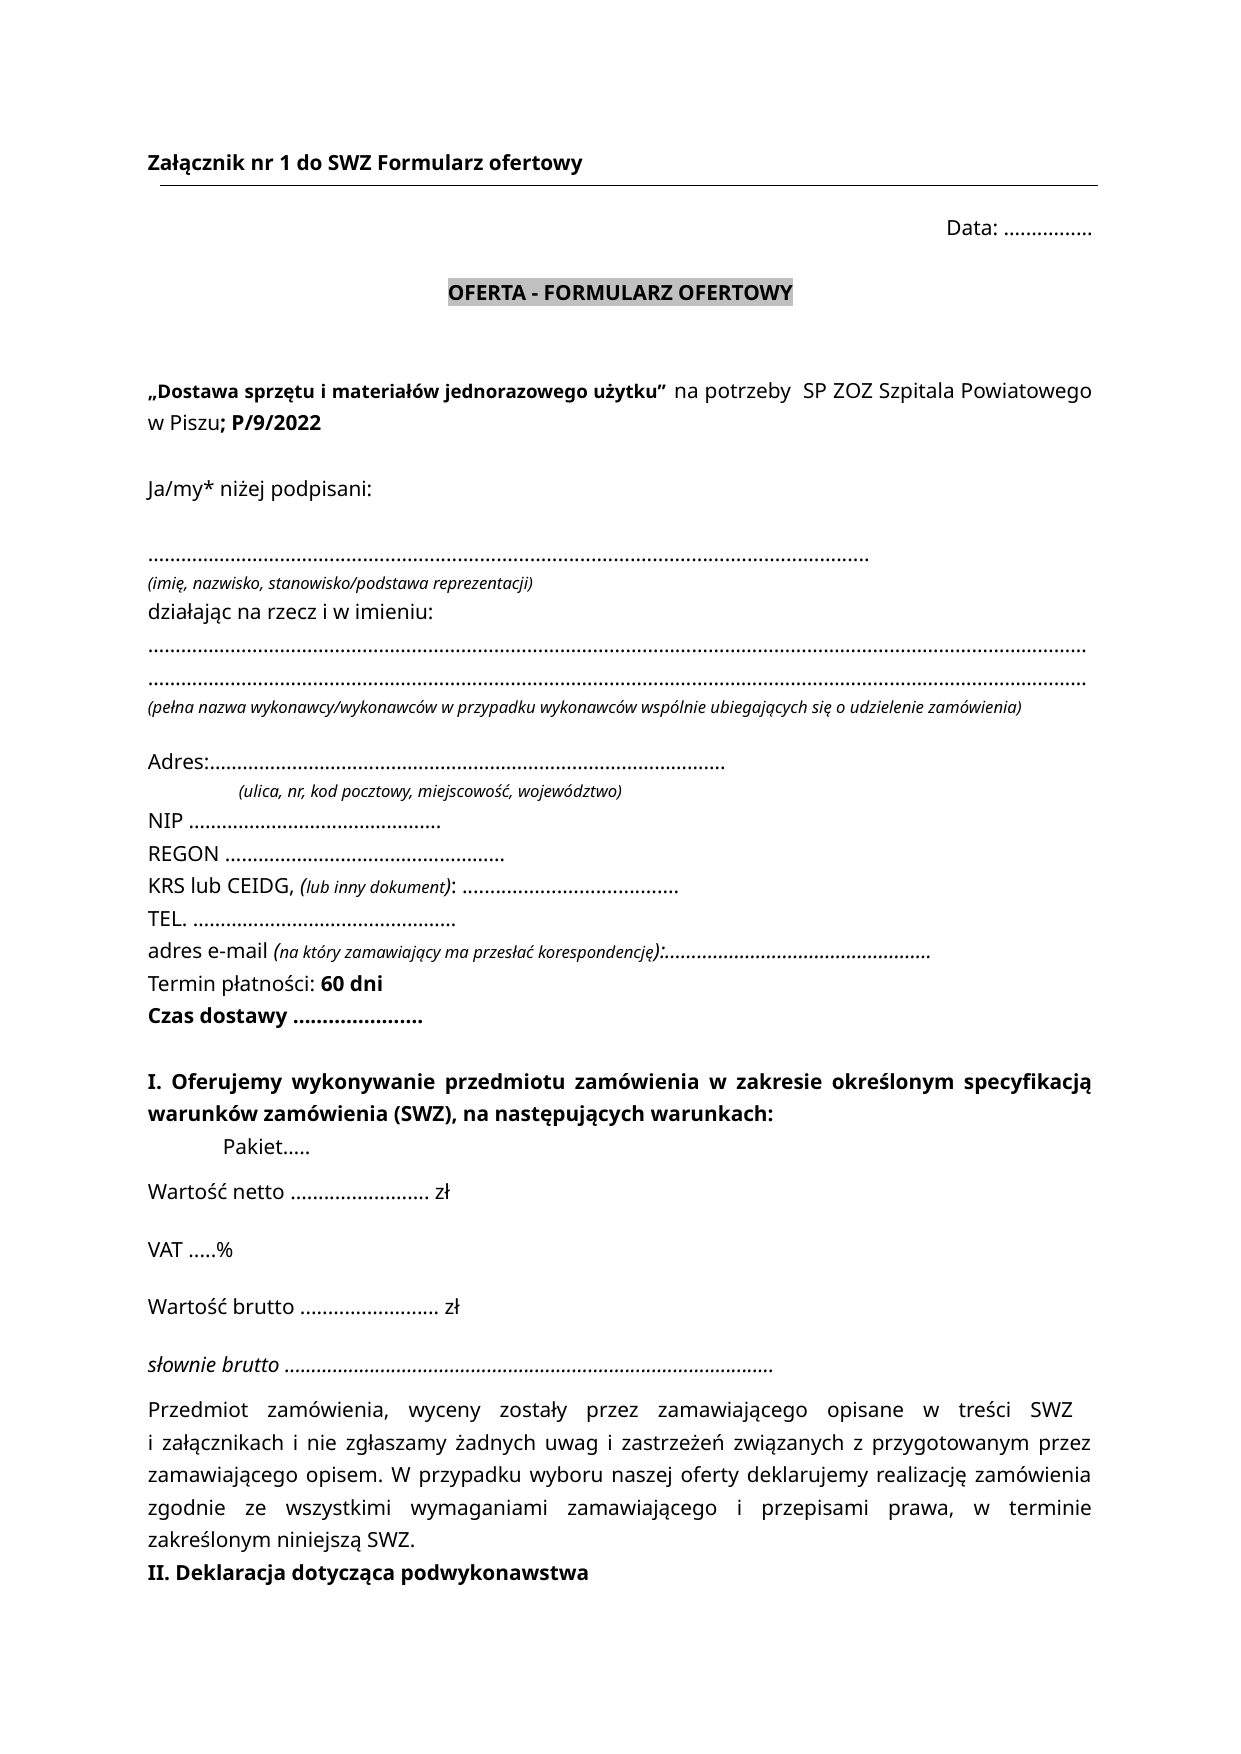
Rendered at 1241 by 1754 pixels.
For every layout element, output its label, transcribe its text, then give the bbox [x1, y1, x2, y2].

text adres e-mail (na który zamawiający ma przesłać korespondencję):………………………………………….. [148, 936, 1093, 965]
text II. Deklaracja dotycząca podwykonawstwa [148, 1558, 1093, 1587]
text działając na rzecz i w imieniu: [148, 597, 1093, 626]
text REGON …………………………………………… [148, 839, 1093, 867]
text NIP ………………………………………. [148, 806, 1093, 834]
text (ulica, nr, kod pocztowy, miejscowość, województwo) [148, 780, 1093, 803]
text słownie brutto ............................................................................................ [148, 1350, 1093, 1378]
text Załącznik nr 1 do SWZ Formularz ofertowy [148, 148, 1093, 176]
text ……………………………................................................................................................. [148, 539, 1093, 567]
text ……………………………………………………………………………………………………………………………………………………… [148, 663, 1093, 691]
text Wartość netto ......................... zł [148, 1177, 1093, 1206]
text ……………………………………………………………………………………………………………………………………………………… [148, 630, 1093, 658]
text Przedmiot zamówienia, wyceny zostały przez zamawiającego opisane w treści SWZ i załącznikach i nie zgłaszamy żadnych uwag i zastrzeżeń związanych z przygotowanym przez zamawiającego opisem. W przypadku wyboru naszej oferty deklarujemy realizację zamówienia zgodnie ze wszystkimi wymaganiami zamawiającego i przepisami prawa, w terminie zakreślonym niniejszą SWZ. [148, 1395, 1093, 1554]
text Pakiet….. [223, 1132, 1093, 1161]
text Ja/my* niżej podpisani: [148, 474, 1093, 502]
text (pełna nazwa wykonawcy/wykonawców w przypadku wykonawców wspólnie ubiegających się o udzielenie zamówienia) [148, 695, 1093, 718]
text (imię, nazwisko, stanowisko/podstawa reprezentacji) [148, 571, 1093, 594]
text Czas dostawy …………………. [148, 1002, 1093, 1030]
text KRS lub CEIDG, (lub inny dokument): ....................................... [148, 871, 1093, 900]
text TEL. ………………………………………… [148, 904, 1093, 932]
text „Dostawa sprzętu i materiałów jednorazowego użytku” na potrzeby SP ZOZ Szpitala Powiatowego w Piszu; P/9/2022 [148, 376, 1093, 437]
text OFERTA - FORMULARZ OFERTOWY [148, 278, 1093, 306]
text Wartość brutto ......................... zł [148, 1292, 1093, 1321]
text Adres:…………………………………………………………………………………. [148, 747, 1093, 776]
text I. Oferujemy wykonywanie przedmiotu zamówienia w zakresie określonym specyfikacją warunków zamówienia (SWZ), na następujących warunkach: [148, 1067, 1093, 1128]
text Termin płatności: 60 dni [148, 969, 1093, 997]
text Data: ................ [148, 180, 1093, 241]
text VAT .....% [148, 1235, 1093, 1263]
